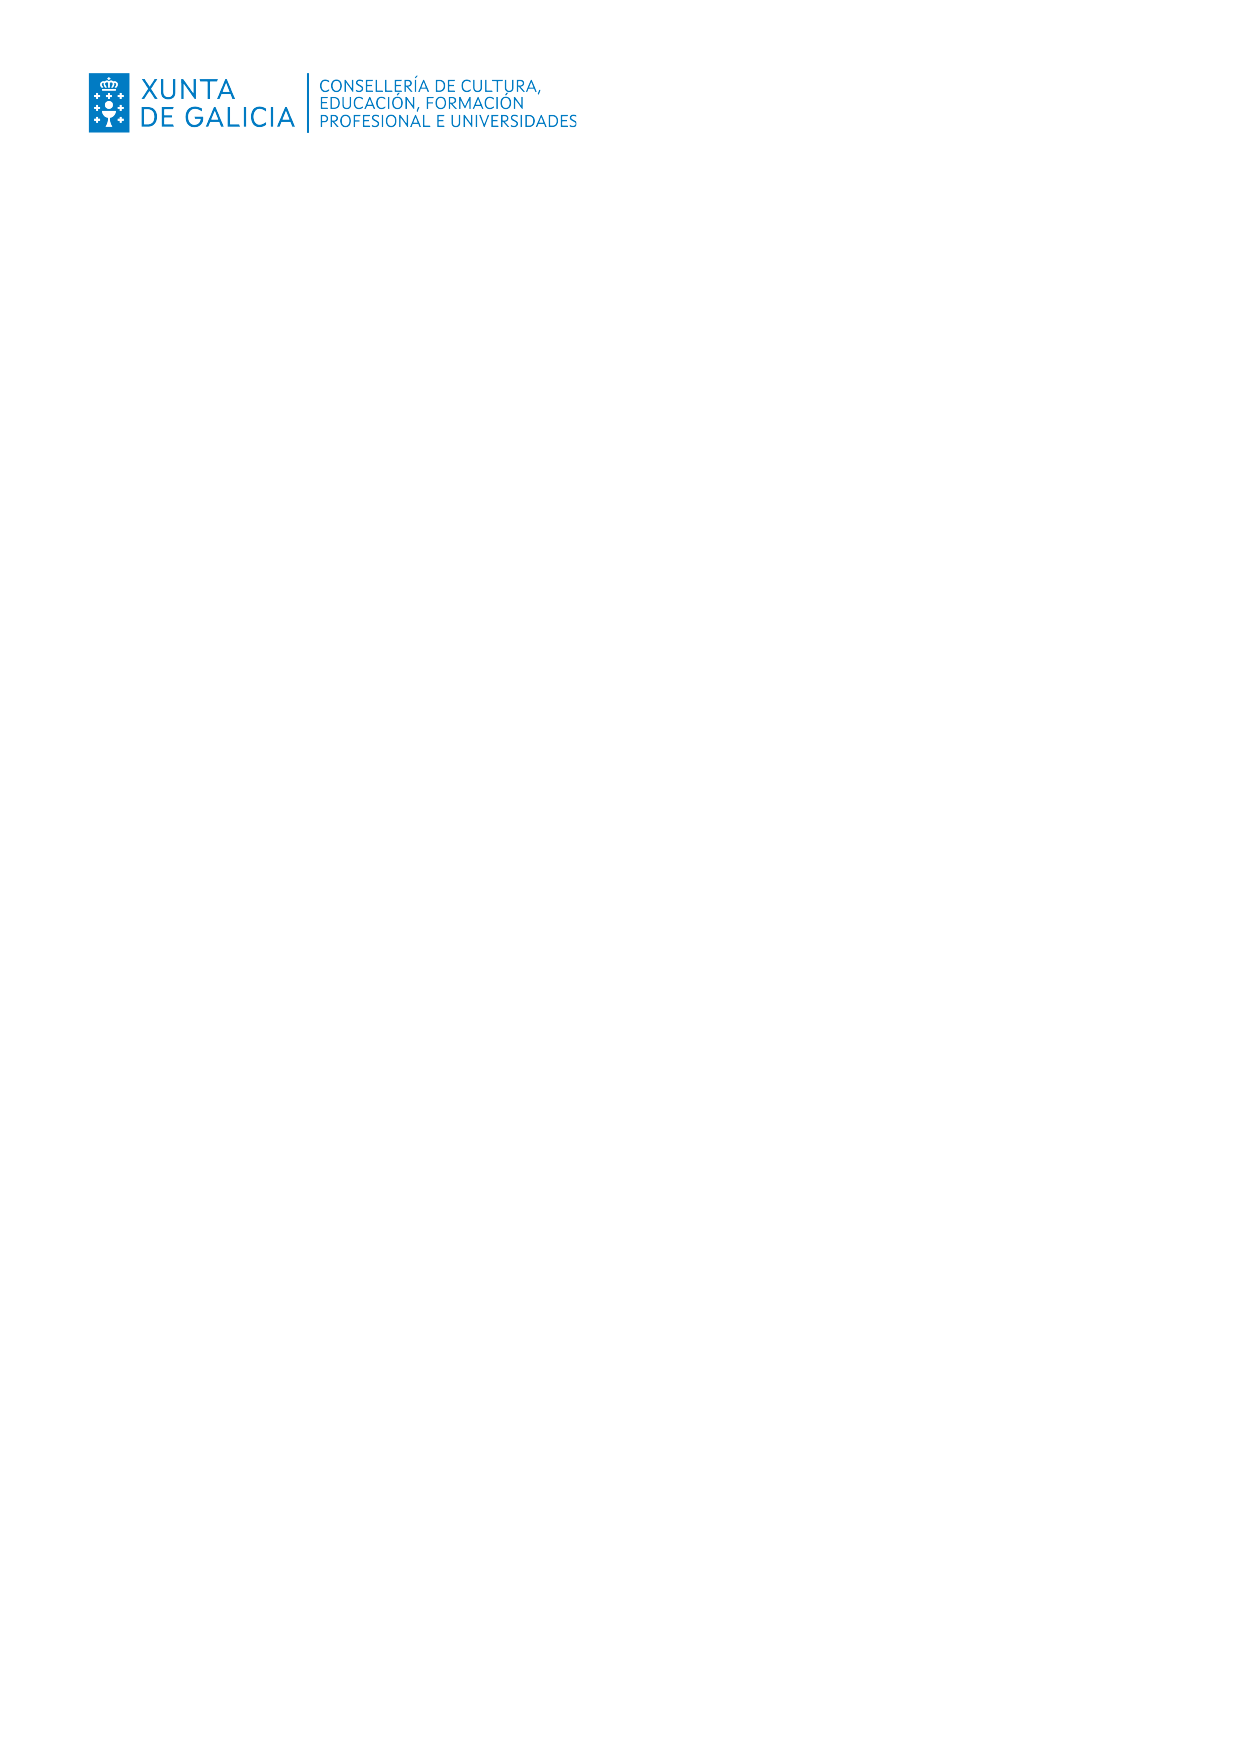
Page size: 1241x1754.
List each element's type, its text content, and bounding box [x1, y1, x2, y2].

table_header O/A titor/a [798, 171, 1154, 313]
table_header Concorda co horario aprobado O/A xefe/a de estudos [442, 171, 798, 313]
table_header V. e pr. O/A director/a do centro [86, 171, 442, 313]
